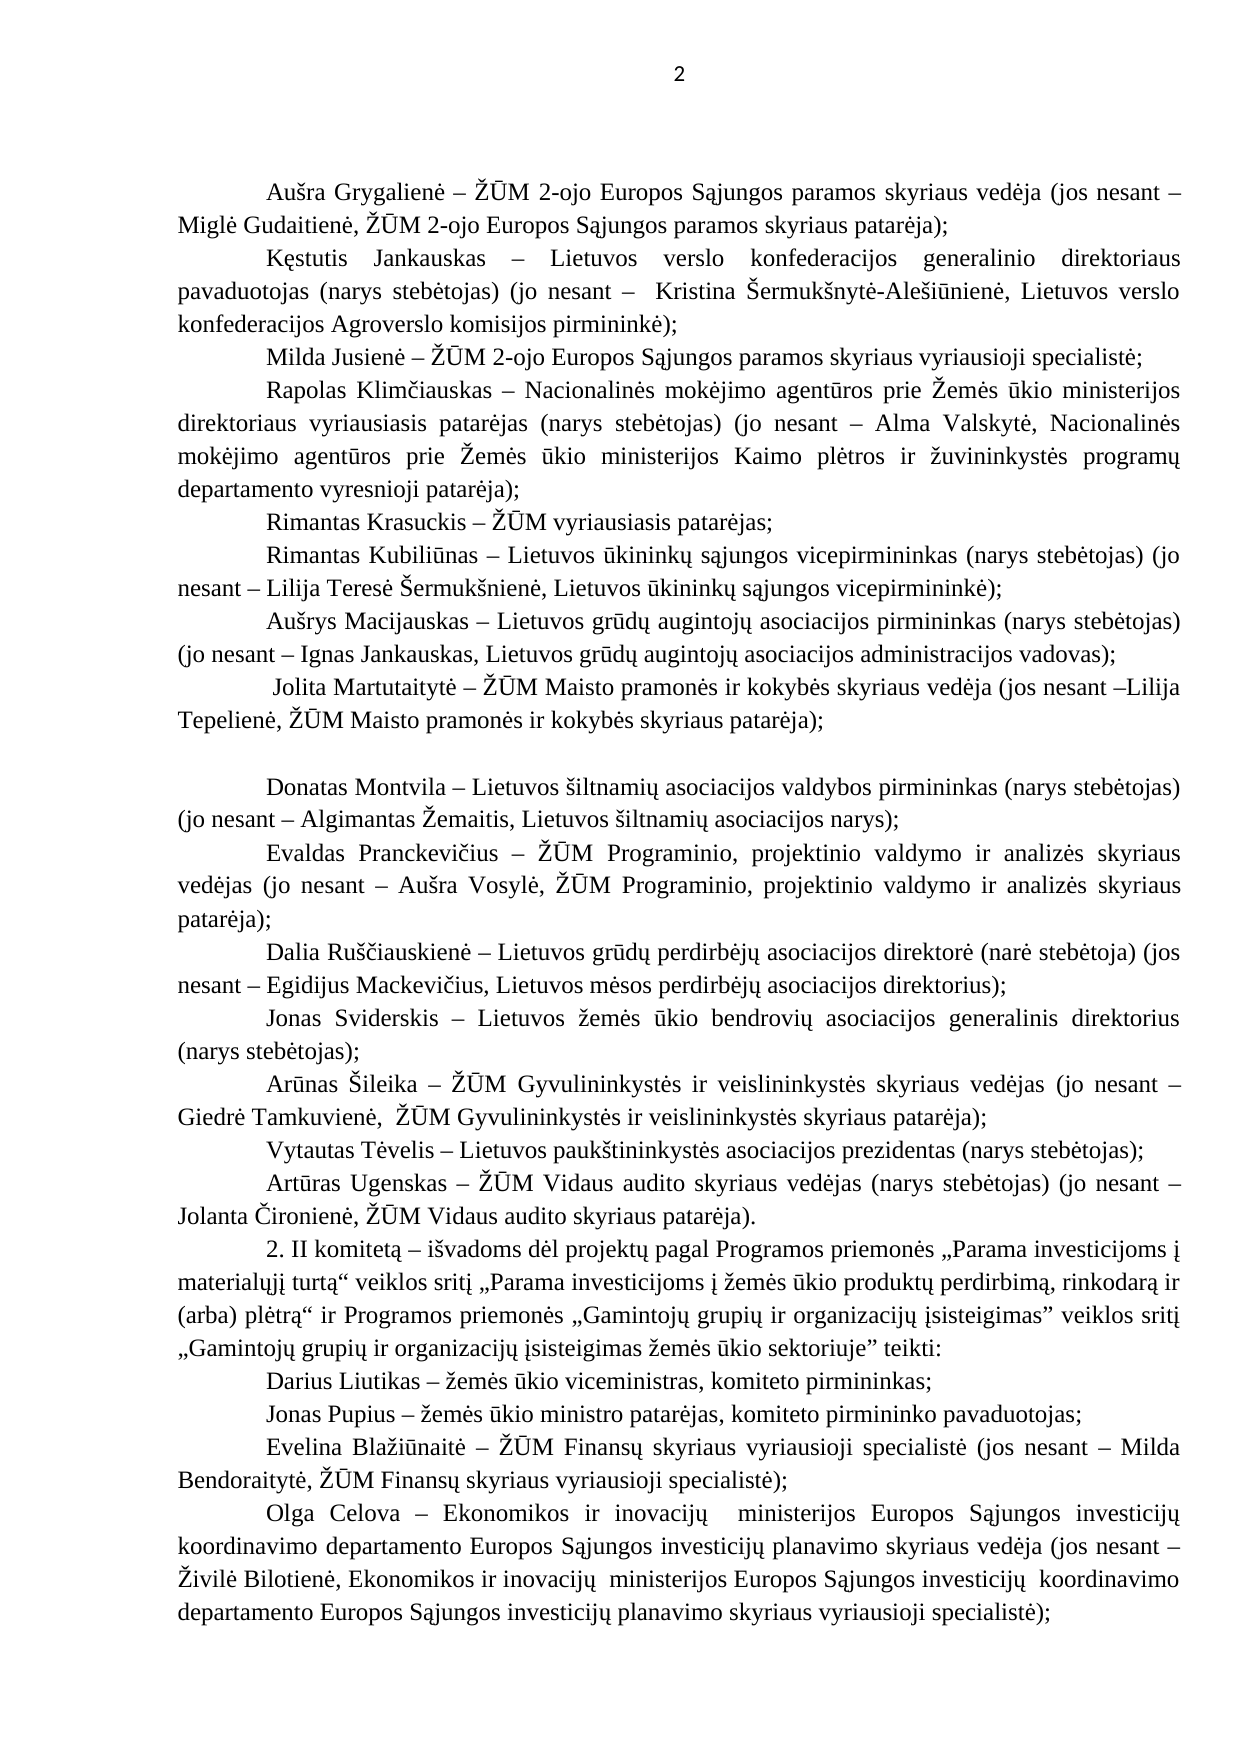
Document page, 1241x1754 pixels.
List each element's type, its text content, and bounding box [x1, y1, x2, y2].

text Evaldas Pranckevičius – ŽŪM Programinio, projektinio valdymo ir analizės skyriaus vedėjas (jo nesant – Aušra Vosylė, ŽŪM Programinio, projektinio valdymo ir analizės skyriaus patarėja); [177, 838, 1181, 932]
text Donatas Montvila – Lietuvos šiltnamių asociacijos valdybos pirmininkas (narys stebėtojas) (jo nesant – Algimantas Žemaitis, Lietuvos šiltnamių asociacijos narys); [177, 772, 1181, 833]
text Rapolas Klimčiauskas – Nacionalinės mokėjimo agentūros prie Žemės ūkio ministerijos direktoriaus vyriausiasis patarėjas (narys stebėtojas) (jo nesant – Alma Valskytė, Nacionalinės mokėjimo agentūros prie Žemės ūkio ministerijos Kaimo plėtros ir žuvininkystės programų departamento vyresnioji patarėja); [177, 375, 1181, 503]
text Jonas Pupius – žemės ūkio ministro patarėjas, komiteto pirmininko pavaduotojas; [177, 1399, 1181, 1428]
text Jolita Martutaitytė – ŽŪM Maisto pramonės ir kokybės skyriaus vedėja (jos nesant –Lilija Tepelienė, ŽŪM Maisto pramonės ir kokybės skyriaus patarėja); [177, 672, 1181, 734]
text Rimantas Krasuckis – ŽŪM vyriausiasis patarėjas; [177, 507, 1181, 536]
text Arūnas Šileika – ŽŪM Gyvulininkystės ir veislininkystės skyriaus vedėjas (jo nesant – Giedrė Tamkuvienė, ŽŪM Gyvulininkystės ir veislininkystės skyriaus patarėja); [177, 1069, 1181, 1131]
text Olga Celova – Ekonomikos ir inovacijų ministerijos Europos Sąjungos investicijų koordinavimo departamento Europos Sąjungos investicijų planavimo skyriaus vedėja (jos nesant – Živilė Bilotienė, Ekonomikos ir inovacijų ministerijos Europos Sąjungos investicijų koordinavimo departamento Europos Sąjungos investicijų planavimo skyriaus vyriausioji specialistė); [177, 1498, 1181, 1626]
text Artūras Ugenskas – ŽŪM Vidaus audito skyriaus vedėjas (narys stebėtojas) (jo nesant – Jolanta Čironienė, ŽŪM Vidaus audito skyriaus patarėja). [177, 1168, 1181, 1229]
text Aušra Grygalienė – ŽŪM 2-ojo Europos Sąjungos paramos skyriaus vedėja (jos nesant – Miglė Gudaitienė, ŽŪM 2-ojo Europos Sąjungos paramos skyriaus patarėja); [177, 177, 1181, 239]
text Evelina Blažiūnaitė – ŽŪM Finansų skyriaus vyriausioji specialistė (jos nesant – Milda Bendoraitytė, ŽŪM Finansų skyriaus vyriausioji specialistė); [177, 1432, 1181, 1494]
text Vytautas Tėvelis – Lietuvos paukštininkystės asociacijos prezidentas (narys stebėtojas); [177, 1135, 1181, 1163]
text Rimantas Kubiliūnas – Lietuvos ūkininkų sąjungos vicepirmininkas (narys stebėtojas) (jo nesant – Lilija Teresė Šermukšnienė, Lietuvos ūkininkų sąjungos vicepirmininkė); [177, 540, 1181, 602]
text Milda Jusienė – ŽŪM 2-ojo Europos Sąjungos paramos skyriaus vyriausioji specialistė; [177, 342, 1181, 371]
text Dalia Ruščiauskienė – Lietuvos grūdų perdirbėjų asociacijos direktorė (narė stebėtoja) (jos nesant – Egidijus Mackevičius, Lietuvos mėsos perdirbėjų asociacijos direktorius); [177, 937, 1181, 998]
text Jonas Sviderskis – Lietuvos žemės ūkio bendrovių asociacijos generalinis direktorius (narys stebėtojas); [177, 1003, 1181, 1064]
text Darius Liutikas – žemės ūkio viceministras, komiteto pirmininkas; [177, 1366, 1181, 1395]
text Kęstutis Jankauskas – Lietuvos verslo konfederacijos generalinio direktoriaus pavaduotojas (narys stebėtojas) (jo nesant – Kristina Šermukšnytė-Alešiūnienė, Lietuvos verslo konfederacijos Agroverslo komisijos pirmininkė); [177, 243, 1181, 338]
text 2. II komitetą – išvadoms dėl projektų pagal Programos priemonės „Parama investicijoms į materialųjį turtą“ veiklos sritį „Parama investicijoms į žemės ūkio produktų perdirbimą, rinkodarą ir (arba) plėtrą“ ir Programos priemonės „Gamintojų grupių ir organizacijų įsisteigimas” veiklos sritį „Gamintojų grupių ir organizacijų įsisteigimas žemės ūkio sektoriuje” teikti: [177, 1234, 1181, 1362]
text Aušrys Macijauskas – Lietuvos grūdų augintojų asociacijos pirmininkas (narys stebėtojas) (jo nesant – Ignas Jankauskas, Lietuvos grūdų augintojų asociacijos administracijos vadovas); [177, 606, 1181, 668]
